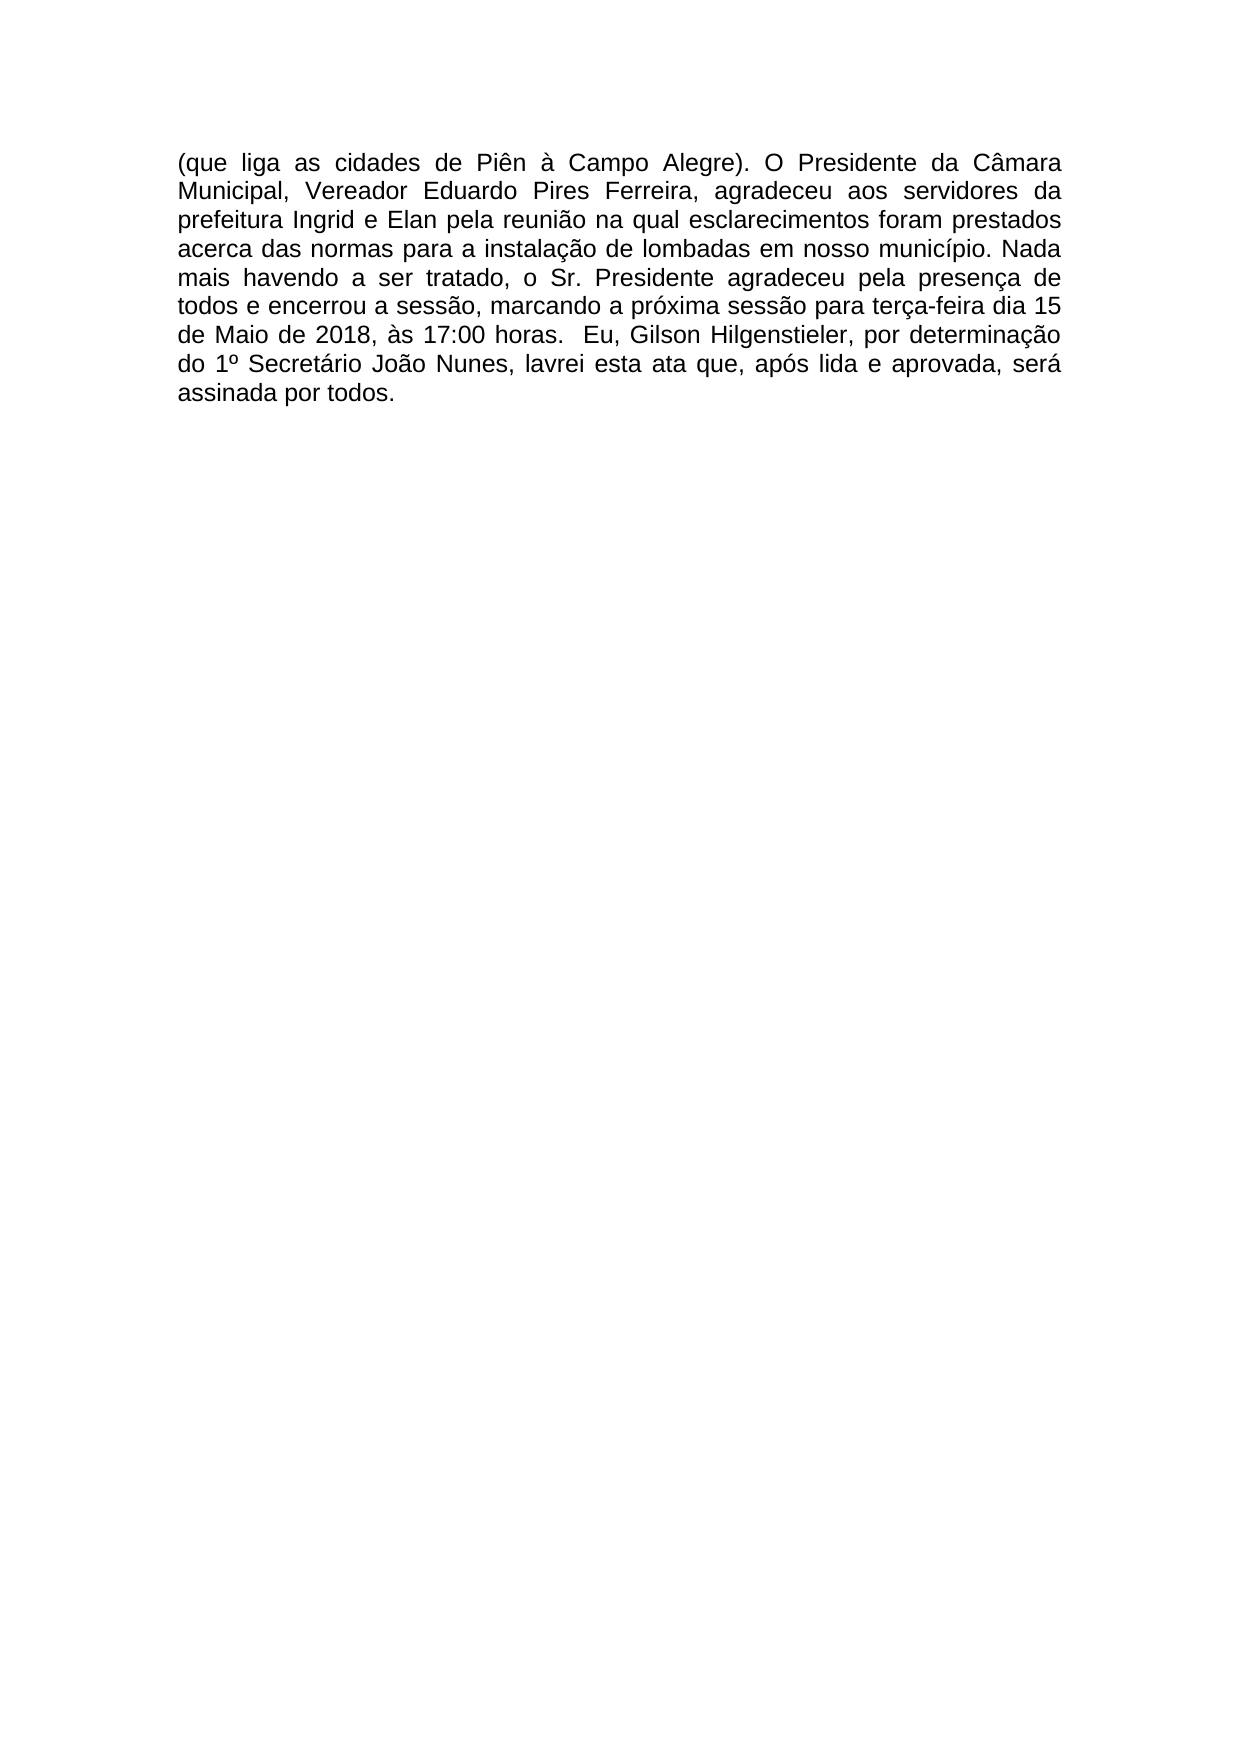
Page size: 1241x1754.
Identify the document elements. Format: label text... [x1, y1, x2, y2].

text (que liga as cidades de Piên à Campo Alegre). O Presidente da Câmara Municipal, Vereador Eduardo Pires Ferreira, agradeceu aos servidores da prefeitura Ingrid e Elan pela reunião na qual esclarecimentos foram prestados acerca das normas para a instalação de lombadas em nosso município. Nada mais havendo a ser tratado, o Sr. Presidente agradeceu pela presença de todos e encerrou a sessão, marcando a próxima sessão para terça-feira dia 15 de Maio de 2018, às 17:00 horas. Eu, Gilson Hilgenstieler, por determinação do 1º Secretário João Nunes, lavrei esta ata que, após lida e aprovada, será assinada por todos. [177, 148, 1063, 406]
